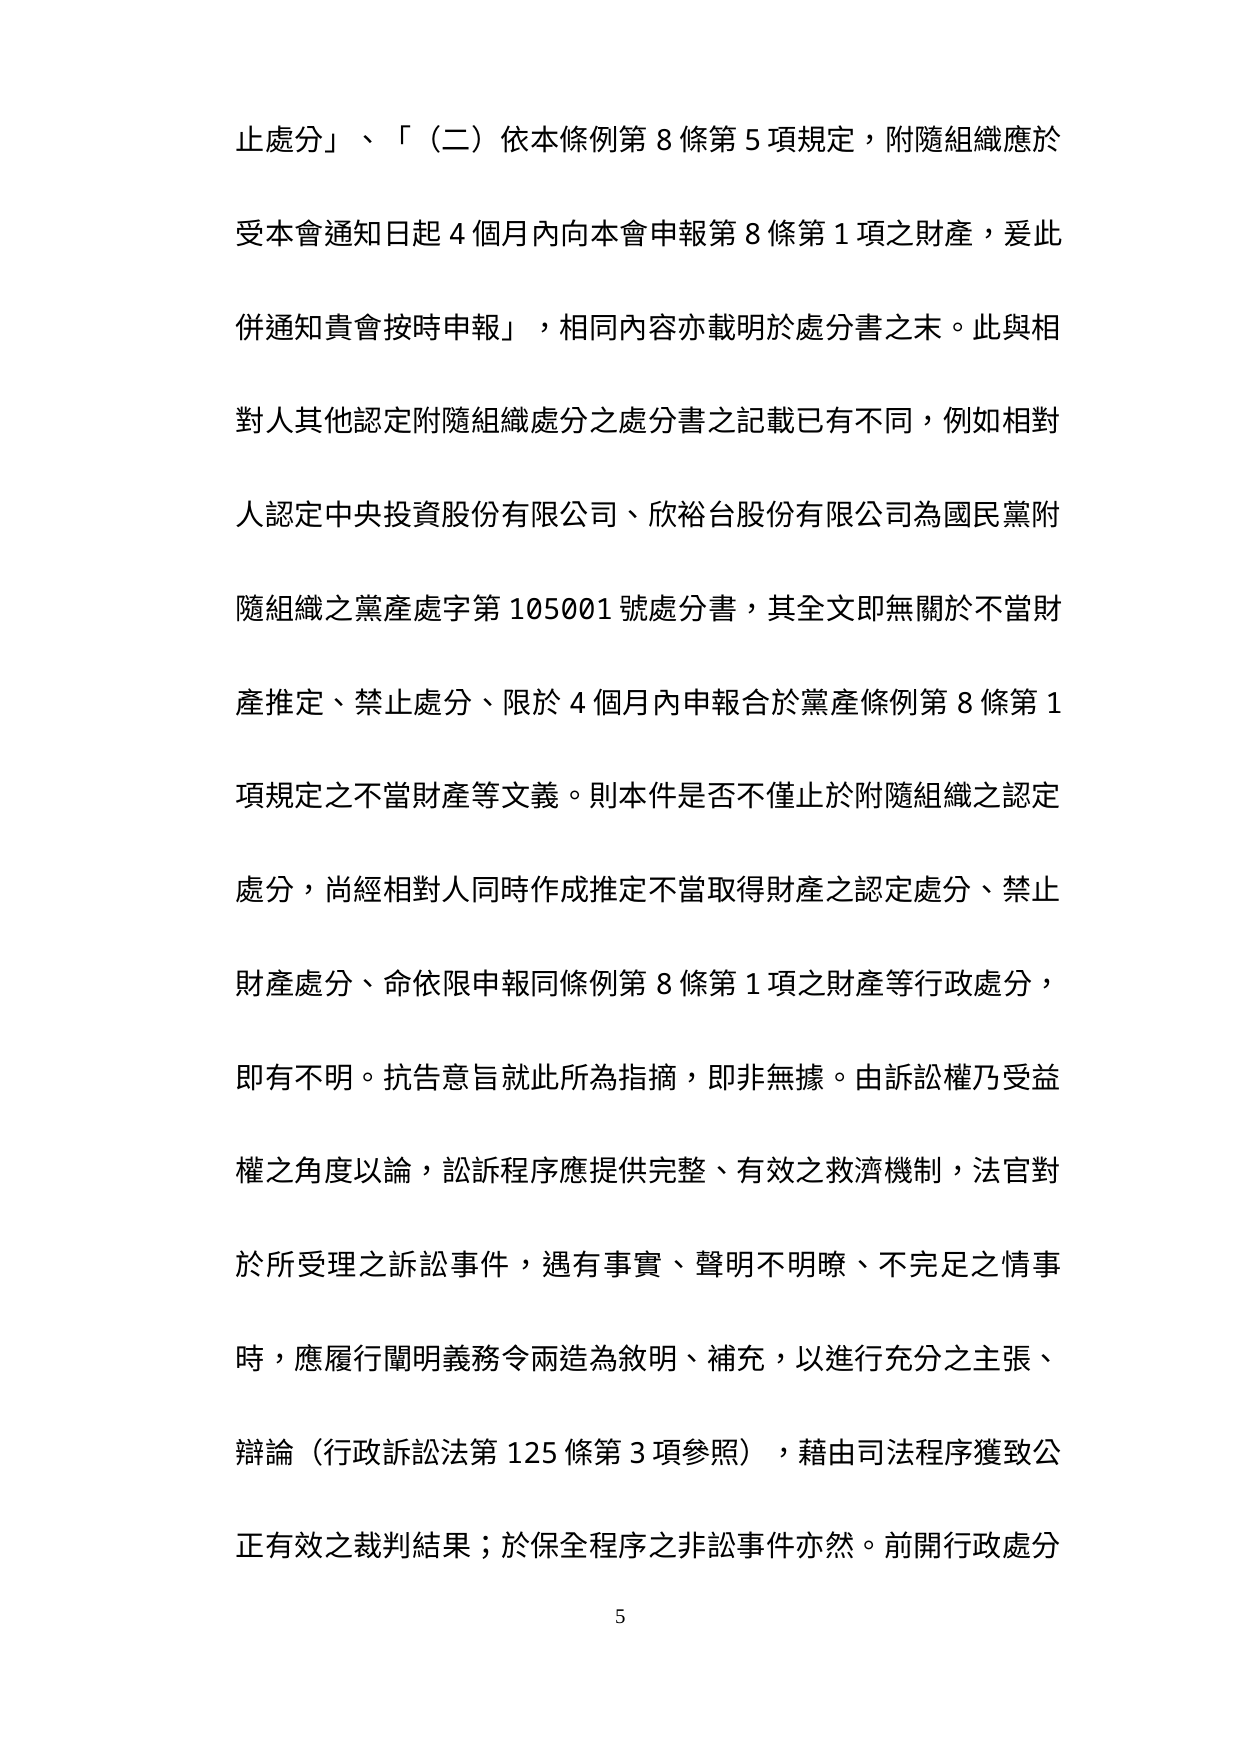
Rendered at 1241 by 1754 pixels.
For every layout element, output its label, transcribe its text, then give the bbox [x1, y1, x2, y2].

text 止處分」、「（二）依本條例第8條第5項規定，附隨組織應於受本會通知日起4個月內向本會申報第8條第1項之財產，爰此併通知貴會按時申報」，相同內容亦載明於處分書之末。此與相對人其他認定附隨組織處分之處分書之記載已有不同，例如相對人認定中央投資股份有限公司、欣裕台股份有限公司為國民黨附隨組織之黨產處字第105001號處分書，其全文即無關於不當財產推定、禁止處分、限於4個月內申報合於黨產條例第8條第1項規定之不當財產等文義。則本件是否不僅止於附隨組織之認定處分，尚經相對人同時作成推定不當取得財產之認定處分、禁止財產處分、命依限申報同條例第8條第1項之財產等行政處分，即有不明。抗告意旨就此所為指摘，即非無據。由訴訟權乃受益權之角度以論，訟訴程序應提供完整、有效之救濟機制，法官對於所受理之訴訟事件，遇有事實、聲明不明暸、不完足之情事時，應履行闡明義務令兩造為敘明、補充，以進行充分之主張、辯論（行政訴訟法第125條第3項參照），藉由司法程序獲致公正有效之裁判結果；於保全程序之非訟事件亦然。前開行政處分 [177, 96, 1063, 1565]
